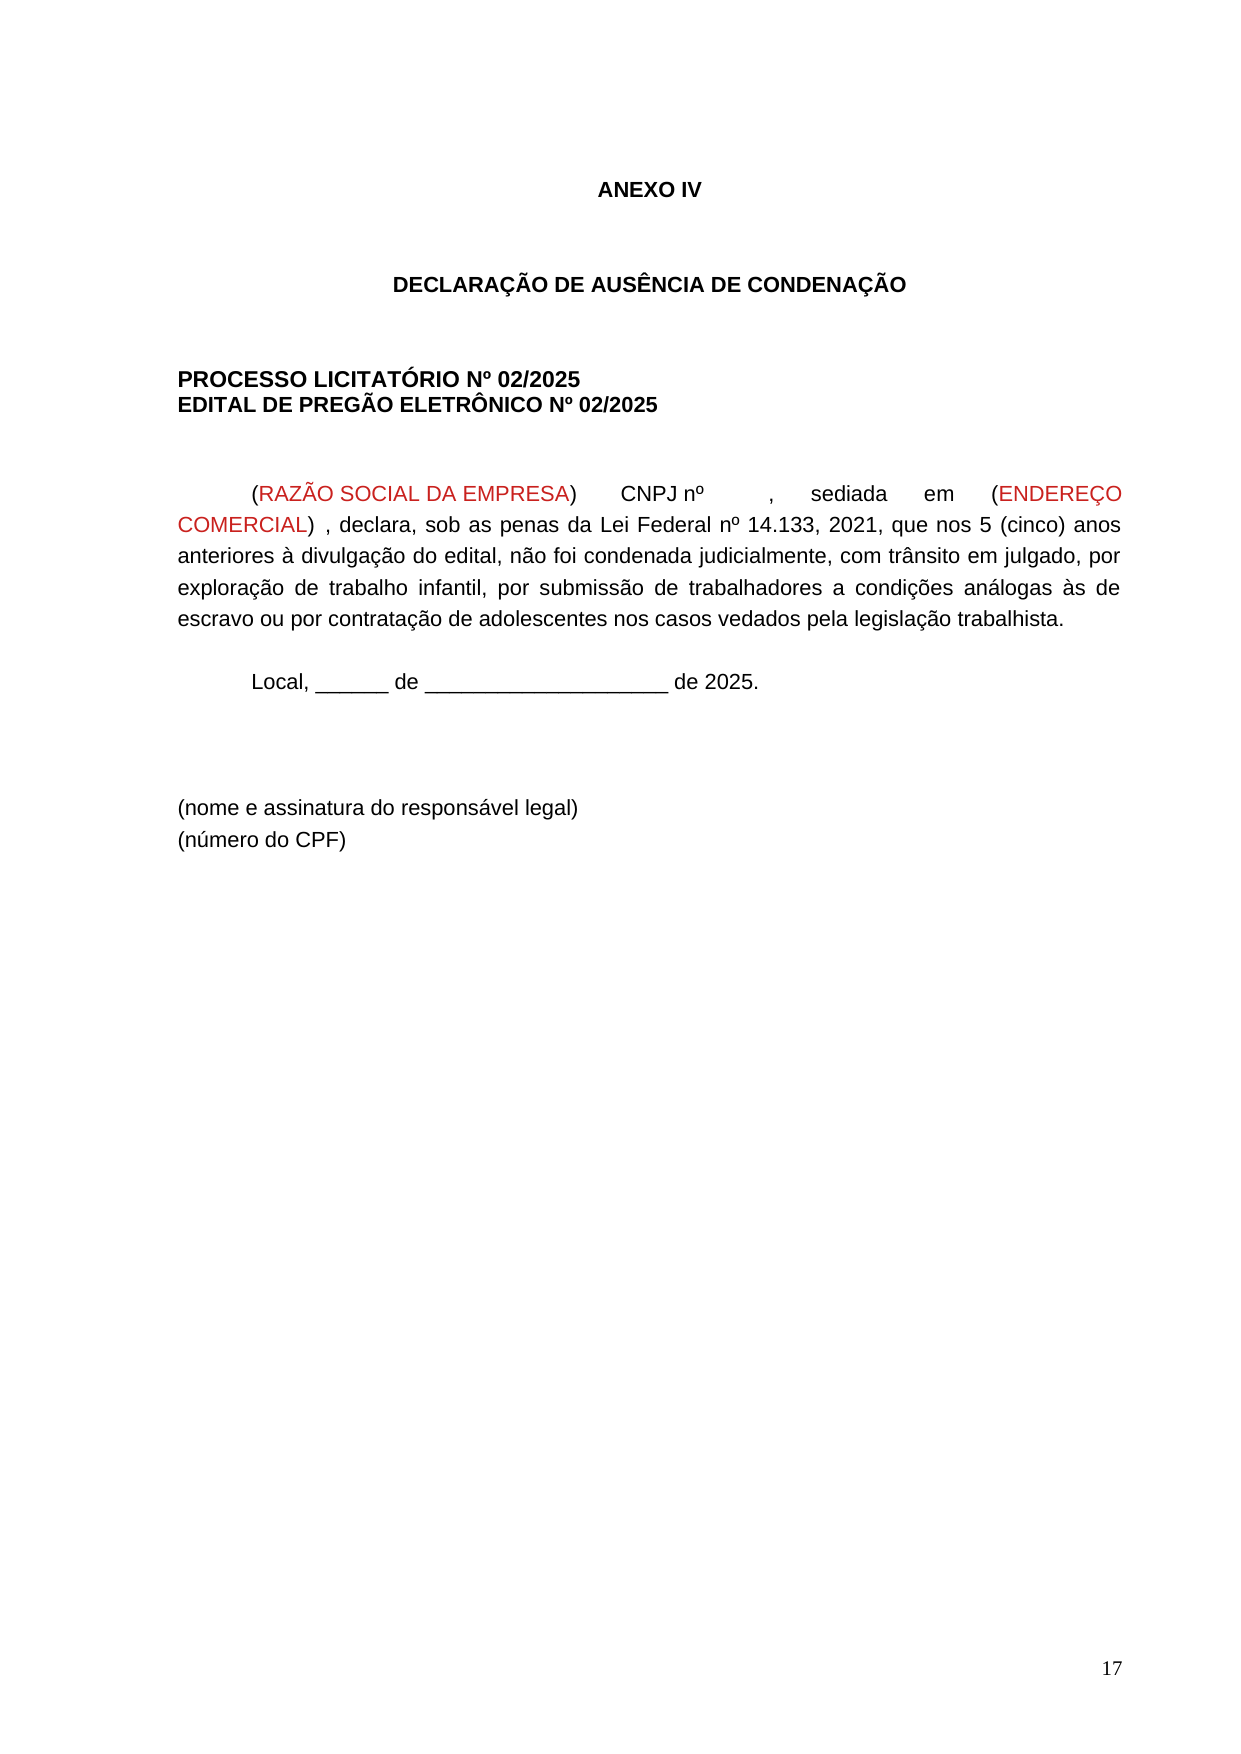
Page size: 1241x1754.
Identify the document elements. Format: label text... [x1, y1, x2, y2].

text (RAZÃO SOCIAL DA EMPRESA) CNPJ nº , sediada em (ENDEREÇO COMERCIAL) , declara, sob as penas da Lei Federal nº 14.133, 2021, que nos 5 (cinco) anos anteriores à divulgação do edital, não foi condenada judicialmente, com trânsito em julgado, por exploração de trabalho infantil, por submissão de trabalhadores a condições análogas às de escravo ou por contratação de adolescentes nos casos vedados pela legislação trabalhista. [177, 480, 1122, 631]
text (número do CPF) [177, 826, 1122, 852]
text (nome e assinatura do responsável legal) [177, 795, 1122, 820]
text Local, ______ de ____________________ de 2025. [177, 669, 1122, 694]
text DECLARAÇÃO DE AUSÊNCIA DE CONDENAÇÃO [177, 272, 1122, 297]
text ANEXO IV [177, 177, 1122, 202]
text EDITAL DE PREGÃO ELETRÔNICO Nº 02/2025 [177, 392, 1122, 417]
text PROCESSO LICITATÓRIO Nº 02/2025 [177, 366, 1122, 392]
